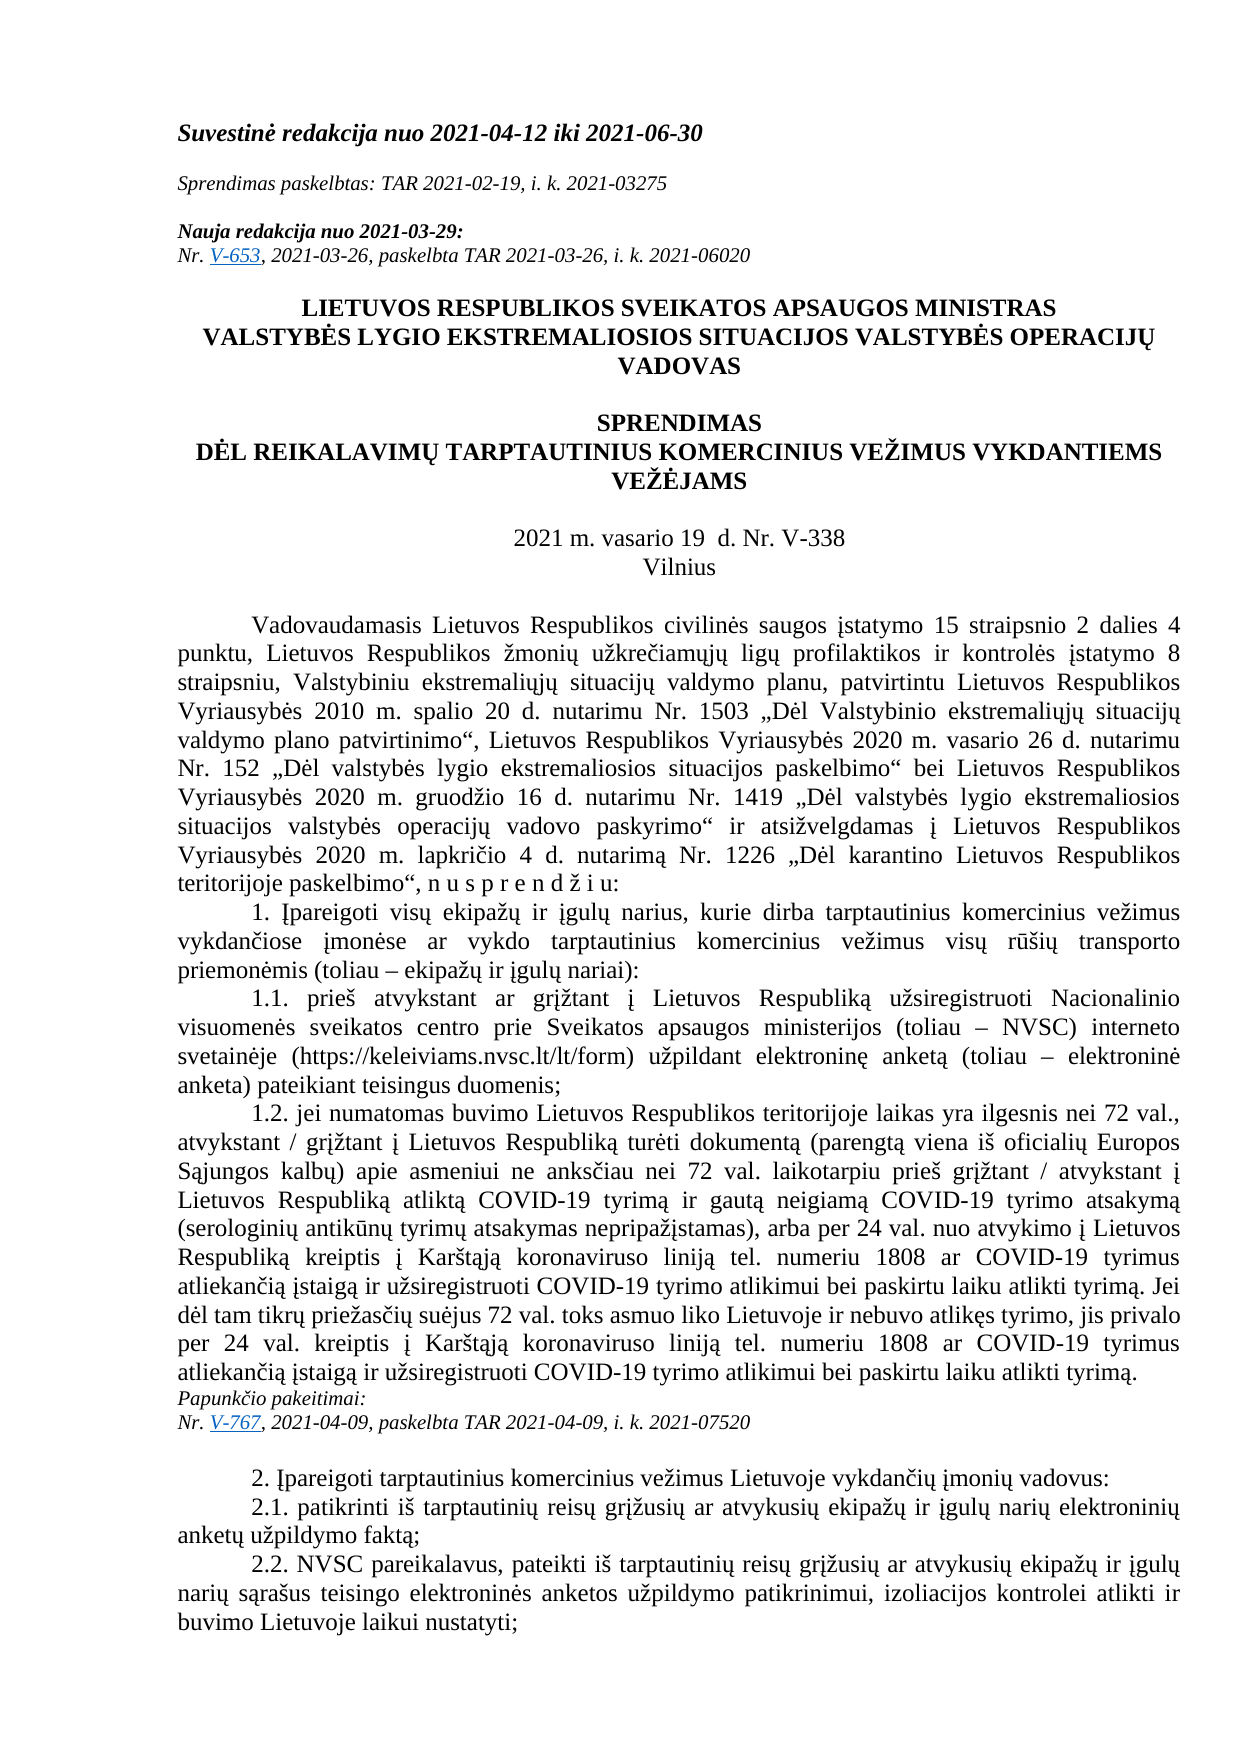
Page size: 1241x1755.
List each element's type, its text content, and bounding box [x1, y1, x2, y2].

text Nr. V-767, 2021-04-09, paskelbta TAR 2021-04-09, i. k. 2021-07520 [177, 1410, 1181, 1434]
text 2021 m. vasario 19 d. Nr. V-338 Vilnius [177, 523, 1181, 581]
text Nr. V-653, 2021-03-26, paskelbta TAR 2021-03-26, i. k. 2021-06020 [177, 243, 1181, 267]
text Suvestinė redakcija nuo 2021-04-12 iki 2021-06-30 [177, 118, 1181, 147]
text 1.1. prieš atvykstant ar grįžtant į Lietuvos Respubliką užsiregistruoti Nacionalinio visuomenės sveikatos centro prie Sveikatos apsaugos ministerijos (toliau – NVSC) interneto svetainėje (https://keleiviams.nvsc.lt/lt/form) užpildant elektroninę anketą (toliau – elektroninė anketa) pateikiant teisingus duomenis; [177, 983, 1181, 1098]
text Papunkčio pakeitimai: [177, 1386, 1181, 1410]
text Nauja redakcija nuo 2021-03-29: [177, 219, 1181, 243]
text 2. Įpareigoti tarptautinius komercinius vežimus Lietuvoje vykdančių įmonių vadovus: [177, 1463, 1181, 1492]
text SPRENDIMAS [177, 408, 1181, 437]
text 2.1. patikrinti iš tarptautinių reisų grįžusių ar atvykusių ekipažų ir įgulų narių elektroninių anketų užpildymo faktą; [177, 1492, 1181, 1549]
text LIETUVOS RESPUBLIKOS SVEIKATOS APSAUGOS MINISTRAS [177, 293, 1181, 322]
text DĖL REIKALAVIMŲ TARPTAUTINIUS KOMERCINIUS VEŽIMUS VYKDANTIEMS VEŽĖJAMS [177, 437, 1181, 495]
text 1. Įpareigoti visų ekipažų ir įgulų narius, kurie dirba tarptautinius komercinius vežimus vykdančiose įmonėse ar vykdo tarptautinius komercinius vežimus visų rūšių transporto priemonėmis (toliau – ekipažų ir įgulų nariai): [177, 897, 1181, 983]
text Sprendimas paskelbtas: TAR 2021-02-19, i. k. 2021-03275 [177, 171, 1181, 195]
text VALSTYBĖS LYGIO EKSTREMALIOSIOS SITUACIJOS VALSTYBĖS OPERACIJŲ VADOVAS [177, 322, 1181, 380]
text 2.2. NVSC pareikalavus, pateikti iš tarptautinių reisų grįžusių ar atvykusių ekipažų ir įgulų narių sąrašus teisingo elektroninės anketos užpildymo patikrinimui, izoliacijos kontrolei atlikti ir buvimo Lietuvoje laikui nustatyti; [177, 1549, 1181, 1635]
text 1.2. jei numatomas buvimo Lietuvos Respublikos teritorijoje laikas yra ilgesnis nei 72 val., atvykstant / grįžtant į Lietuvos Respubliką turėti dokumentą (parengtą viena iš oficialių Europos Sąjungos kalbų) apie asmeniui ne anksčiau nei 72 val. laikotarpiu prieš grįžtant / atvykstant į Lietuvos Respubliką atliktą COVID-19 tyrimą ir gautą neigiamą COVID-19 tyrimo atsakymą (serologinių antikūnų tyrimų atsakymas nepripažįstamas), arba per 24 val. nuo atvykimo į Lietuvos Respubliką kreiptis į Karštąją koronaviruso liniją tel. numeriu 1808 ar COVID-19 tyrimus atliekančią įstaigą ir užsiregistruoti COVID-19 tyrimo atlikimui bei paskirtu laiku atlikti tyrimą. Jei dėl tam tikrų priežasčių suėjus 72 val. toks asmuo liko Lietuvoje ir nebuvo atlikęs tyrimo, jis privalo per 24 val. kreiptis į Karštąją koronaviruso liniją tel. numeriu 1808 ar COVID-19 tyrimus atliekančią įstaigą ir užsiregistruoti COVID-19 tyrimo atlikimui bei paskirtu laiku atlikti tyrimą. [177, 1098, 1181, 1386]
text Vadovaudamasis Lietuvos Respublikos civilinės saugos įstatymo 15 straipsnio 2 dalies 4 punktu, Lietuvos Respublikos žmonių užkrečiamųjų ligų profilaktikos ir kontrolės įstatymo 8 straipsniu, Valstybiniu ekstremaliųjų situacijų valdymo planu, patvirtintu Lietuvos Respublikos Vyriausybės 2010 m. spalio 20 d. nutarimu Nr. 1503 „Dėl Valstybinio ekstremaliųjų situacijų valdymo plano patvirtinimo“, Lietuvos Respublikos Vyriausybės 2020 m. vasario 26 d. nutarimu Nr. 152 „Dėl valstybės lygio ekstremaliosios situacijos paskelbimo“ bei Lietuvos Respublikos Vyriausybės 2020 m. gruodžio 16 d. nutarimu Nr. 1419 „Dėl valstybės lygio ekstremaliosios situacijos valstybės operacijų vadovo paskyrimo“ ir atsižvelgdamas į Lietuvos Respublikos Vyriausybės 2020 m. lapkričio 4 d. nutarimą Nr. 1226 „Dėl karantino Lietuvos Respublikos teritorijoje paskelbimo“, n u s p r e n d ž i u: [177, 610, 1181, 897]
